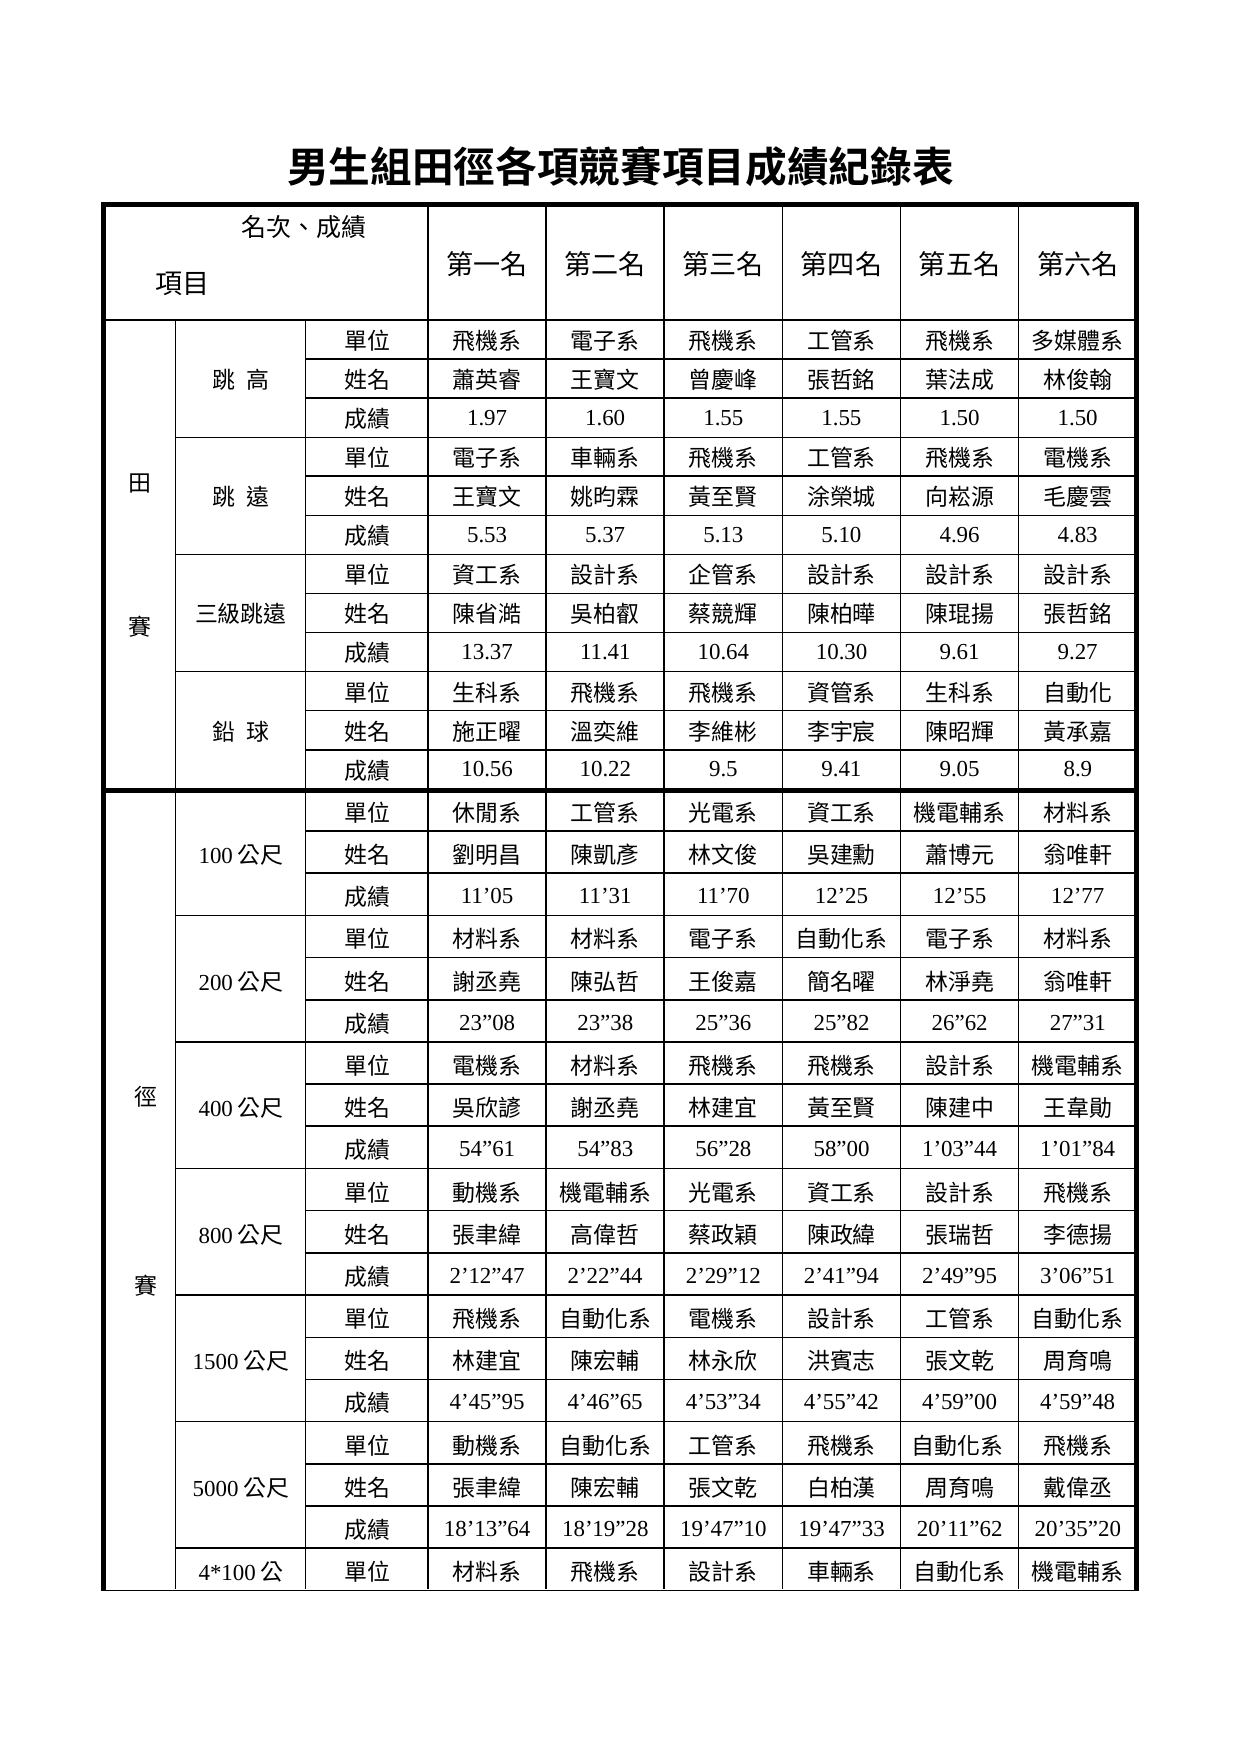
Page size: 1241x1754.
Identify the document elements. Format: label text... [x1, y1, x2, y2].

table_cell 張瑞哲 [901, 1211, 1018, 1252]
table_cell 單位 [306, 1549, 427, 1589]
table_cell 飛機系 [901, 438, 1018, 475]
table_cell 簡名曜 [783, 958, 900, 999]
table_cell 資工系 [783, 793, 900, 830]
table_cell 高偉哲 [547, 1211, 663, 1252]
table_cell 自動化系 [901, 1549, 1018, 1589]
table_cell 11’05 [429, 874, 545, 914]
table_cell 電機系 [665, 1296, 782, 1336]
table_cell 25”82 [783, 1001, 900, 1041]
table_cell 陳柏曄 [783, 594, 900, 632]
table_cell 材料系 [547, 916, 663, 957]
table_cell 車輛系 [783, 1549, 900, 1589]
table_cell 自動化系 [901, 1422, 1018, 1463]
table_cell 自動化系 [547, 1296, 663, 1336]
table_cell 設計系 [547, 555, 663, 593]
table_cell 生科系 [901, 672, 1018, 710]
table_cell 單位 [306, 321, 427, 358]
table_cell 18’19”28 [547, 1507, 663, 1547]
table_cell 多媒體系 [1019, 321, 1134, 358]
table_cell 單位 [306, 1422, 427, 1463]
table_cell 黃至賢 [665, 477, 782, 514]
table_cell 電子系 [429, 438, 545, 475]
table_cell 4*100公 [176, 1549, 305, 1589]
table_cell 飛機系 [429, 1296, 545, 1336]
table_cell 23”38 [547, 1001, 663, 1041]
table_cell 材料系 [429, 1549, 545, 1589]
table_cell 張聿緯 [429, 1211, 545, 1252]
table_cell 吳欣諺 [429, 1085, 545, 1125]
table_cell 姚昀霖 [547, 477, 663, 514]
table_cell 自動化系 [783, 916, 900, 957]
table_cell 王寶文 [429, 477, 545, 514]
table_cell 張哲銘 [1019, 594, 1134, 632]
table_cell 成績 [306, 516, 427, 553]
table_cell 姓名 [306, 711, 427, 749]
table_cell 機電輔系 [547, 1169, 663, 1210]
table_cell 10.22 [547, 751, 663, 788]
table_cell 4’46”65 [547, 1380, 663, 1421]
table_cell 涂榮城 [783, 477, 900, 514]
table_cell 400公尺 [176, 1043, 305, 1168]
table_cell 材料系 [1019, 793, 1134, 830]
table_cell 9.27 [1019, 633, 1134, 671]
table_header 第四名 [783, 207, 900, 319]
table_cell 單位 [306, 916, 427, 957]
table_cell 單位 [306, 793, 427, 830]
table_cell 2’49”95 [901, 1254, 1018, 1294]
table_cell 陳琨揚 [901, 594, 1018, 632]
table_cell 800公尺 [176, 1169, 305, 1294]
table_cell 姓名 [306, 1465, 427, 1505]
table_cell 姓名 [306, 958, 427, 999]
table_cell 資工系 [429, 555, 545, 593]
table_cell 5.10 [783, 516, 900, 553]
table_cell 9.05 [901, 751, 1018, 788]
table_cell 周育鳴 [901, 1465, 1018, 1505]
table_cell 設計系 [901, 1043, 1018, 1083]
table_cell 休閒系 [429, 793, 545, 830]
table_cell 58”00 [783, 1127, 900, 1168]
table_cell 成績 [306, 874, 427, 914]
table_cell 10.56 [429, 751, 545, 788]
table_cell 2’29”12 [665, 1254, 782, 1294]
table_cell 陳昭輝 [901, 711, 1018, 749]
table_cell 黃承嘉 [1019, 711, 1134, 749]
table_cell 成績 [306, 633, 427, 671]
table_cell 陳宏輔 [547, 1465, 663, 1505]
table_header 第二名 [547, 207, 663, 319]
table_cell 設計系 [665, 1549, 782, 1589]
table_cell 飛機系 [665, 438, 782, 475]
table_cell 54”83 [547, 1127, 663, 1168]
table_cell 姓名 [306, 1338, 427, 1378]
table_cell 1500公尺 [176, 1296, 305, 1421]
table_cell 徑 賽 [106, 793, 175, 1589]
table_cell 飛機系 [547, 1549, 663, 1589]
table_cell 4’59”00 [901, 1380, 1018, 1421]
table_cell 林建宜 [665, 1085, 782, 1125]
table_cell 成績 [306, 751, 427, 788]
table_header 第六名 [1019, 207, 1134, 319]
table_cell 吳建勳 [783, 832, 900, 872]
table_cell 陳凱彥 [547, 832, 663, 872]
table_cell 1.50 [1019, 399, 1134, 436]
table_cell 單位 [306, 1043, 427, 1083]
table_cell 姓名 [306, 477, 427, 514]
table_cell 1’03”44 [901, 1127, 1018, 1168]
table_cell 27”31 [1019, 1001, 1134, 1041]
table_cell 陳宏輔 [547, 1338, 663, 1378]
table_cell 溫奕維 [547, 711, 663, 749]
table_cell 蕭博元 [901, 832, 1018, 872]
table_cell 李維彬 [665, 711, 782, 749]
table_cell 白柏漢 [783, 1465, 900, 1505]
table_cell 電子系 [665, 916, 782, 957]
table_cell 田 賽 [106, 321, 175, 788]
table_cell 光電系 [665, 1169, 782, 1210]
table_cell 1.60 [547, 399, 663, 436]
table_cell 姓名 [306, 832, 427, 872]
table_cell 5.13 [665, 516, 782, 553]
table_cell 姓名 [306, 1085, 427, 1125]
table_cell 電子系 [547, 321, 663, 358]
table_cell 飛機系 [783, 1043, 900, 1083]
table_cell 4’45”95 [429, 1380, 545, 1421]
table_cell 材料系 [1019, 916, 1134, 957]
table_cell 20’11”62 [901, 1507, 1018, 1547]
table_cell 4’59”48 [1019, 1380, 1134, 1421]
table_cell 11’31 [547, 874, 663, 914]
table_cell 飛機系 [665, 321, 782, 358]
table_cell 9.61 [901, 633, 1018, 671]
table_cell 三級跳遠 [176, 555, 305, 671]
table_cell 毛慶雲 [1019, 477, 1134, 514]
table_cell 蕭英睿 [429, 360, 545, 397]
table_cell 單位 [306, 1169, 427, 1210]
table_cell 曾慶峰 [665, 360, 782, 397]
table_cell 王俊嘉 [665, 958, 782, 999]
table_cell 5000公尺 [176, 1422, 305, 1547]
table_cell 工管系 [901, 1296, 1018, 1336]
table_cell 向崧源 [901, 477, 1018, 514]
table_cell 8.9 [1019, 751, 1134, 788]
table_cell 蔡競輝 [665, 594, 782, 632]
table_cell 成績 [306, 1254, 427, 1294]
table_cell 張文乾 [665, 1465, 782, 1505]
table_cell 自動化 [1019, 672, 1134, 710]
table_cell 4’53”34 [665, 1380, 782, 1421]
table_cell 19’47”33 [783, 1507, 900, 1547]
table_cell 25”36 [665, 1001, 782, 1041]
table_cell 1.97 [429, 399, 545, 436]
table_cell 車輛系 [547, 438, 663, 475]
table_cell 姓名 [306, 1211, 427, 1252]
text 男生組田徑各項競賽項目成績紀錄表 [118, 127, 1122, 202]
table_cell 10.64 [665, 633, 782, 671]
table_cell 2’12”47 [429, 1254, 545, 1294]
table_cell 設計系 [783, 555, 900, 593]
table_cell 陳弘哲 [547, 958, 663, 999]
table_cell 1.50 [901, 399, 1018, 436]
table_cell 56”28 [665, 1127, 782, 1168]
table_cell 9.5 [665, 751, 782, 788]
table_cell 單位 [306, 1296, 427, 1336]
table_cell 工管系 [783, 438, 900, 475]
table_cell 王韋勛 [1019, 1085, 1134, 1125]
table_cell 設計系 [783, 1296, 900, 1336]
table_cell 成績 [306, 1507, 427, 1547]
table_cell 蔡政穎 [665, 1211, 782, 1252]
table_cell 陳省澔 [429, 594, 545, 632]
table_cell 1’01”84 [1019, 1127, 1134, 1168]
table_cell 動機系 [429, 1169, 545, 1210]
table_cell 工管系 [783, 321, 900, 358]
table_header 名次、成績 項目 [106, 207, 427, 319]
table_cell 陳建中 [901, 1085, 1018, 1125]
table_cell 12’77 [1019, 874, 1134, 914]
table_cell 李德揚 [1019, 1211, 1134, 1252]
table_cell 飛機系 [1019, 1422, 1134, 1463]
table_cell 資管系 [783, 672, 900, 710]
table_cell 自動化系 [1019, 1296, 1134, 1336]
table_cell 電子系 [901, 916, 1018, 957]
table_cell 林建宜 [429, 1338, 545, 1378]
table_cell 材料系 [429, 916, 545, 957]
table_cell 100公尺 [176, 793, 305, 914]
table_cell 林文俊 [665, 832, 782, 872]
table_cell 張聿緯 [429, 1465, 545, 1505]
table_cell 飛機系 [783, 1422, 900, 1463]
table_cell 鉛 球 [176, 672, 305, 788]
table_cell 材料系 [547, 1043, 663, 1083]
table_cell 翁唯軒 [1019, 832, 1134, 872]
table_cell 單位 [306, 672, 427, 710]
table_cell 成績 [306, 399, 427, 436]
table_cell 林俊翰 [1019, 360, 1134, 397]
table_cell 李宇宸 [783, 711, 900, 749]
table_cell 4.96 [901, 516, 1018, 553]
table_cell 12’55 [901, 874, 1018, 914]
table_cell 成績 [306, 1001, 427, 1041]
table_cell 單位 [306, 555, 427, 593]
table_cell 飛機系 [429, 321, 545, 358]
table_cell 生科系 [429, 672, 545, 710]
table_cell 電機系 [429, 1043, 545, 1083]
table_cell 54”61 [429, 1127, 545, 1168]
table_cell 黃至賢 [783, 1085, 900, 1125]
table_cell 機電輔系 [1019, 1549, 1134, 1589]
table_header 第三名 [665, 207, 782, 319]
table_cell 設計系 [1019, 555, 1134, 593]
table_header 第一名 [429, 207, 545, 319]
table_cell 3’06”51 [1019, 1254, 1134, 1294]
table_cell 5.53 [429, 516, 545, 553]
table_cell 設計系 [901, 1169, 1018, 1210]
table_cell 光電系 [665, 793, 782, 830]
table_cell 吳柏叡 [547, 594, 663, 632]
table_cell 飛機系 [1019, 1169, 1134, 1210]
table_cell 1.55 [783, 399, 900, 436]
table_cell 洪賓志 [783, 1338, 900, 1378]
table_cell 姓名 [306, 594, 427, 632]
table_cell 動機系 [429, 1422, 545, 1463]
table_cell 施正曜 [429, 711, 545, 749]
table_cell 13.37 [429, 633, 545, 671]
table_cell 周育鳴 [1019, 1338, 1134, 1378]
table_cell 飛機系 [665, 1043, 782, 1083]
table_cell 姓名 [306, 360, 427, 397]
table_cell 葉法成 [901, 360, 1018, 397]
table_cell 成績 [306, 1380, 427, 1421]
table_cell 單位 [306, 438, 427, 475]
table_cell 26”62 [901, 1001, 1018, 1041]
table_cell 資工系 [783, 1169, 900, 1210]
table_cell 200公尺 [176, 916, 305, 1041]
table_cell 翁唯軒 [1019, 958, 1134, 999]
table_cell 10.30 [783, 633, 900, 671]
table_cell 5.37 [547, 516, 663, 553]
table_cell 謝丞堯 [547, 1085, 663, 1125]
table_cell 18’13”64 [429, 1507, 545, 1547]
table_cell 張哲銘 [783, 360, 900, 397]
table_cell 1.55 [665, 399, 782, 436]
table_cell 飛機系 [547, 672, 663, 710]
table_cell 設計系 [901, 555, 1018, 593]
table_cell 飛機系 [665, 672, 782, 710]
table_cell 19’47”10 [665, 1507, 782, 1547]
table_cell 20’35”20 [1019, 1507, 1134, 1547]
table_cell 企管系 [665, 555, 782, 593]
table_cell 跳 高 [176, 321, 305, 436]
table_cell 2’41”94 [783, 1254, 900, 1294]
table_cell 戴偉丞 [1019, 1465, 1134, 1505]
table_cell 陳政緯 [783, 1211, 900, 1252]
table_cell 2’22”44 [547, 1254, 663, 1294]
table_cell 9.41 [783, 751, 900, 788]
table_cell 林永欣 [665, 1338, 782, 1378]
table_cell 11.41 [547, 633, 663, 671]
table_cell 王寶文 [547, 360, 663, 397]
table_cell 機電輔系 [1019, 1043, 1134, 1083]
table_cell 23”08 [429, 1001, 545, 1041]
table_cell 4.83 [1019, 516, 1134, 553]
table_cell 林淨堯 [901, 958, 1018, 999]
table_cell 4’55”42 [783, 1380, 900, 1421]
table_cell 成績 [306, 1127, 427, 1168]
table_cell 劉明昌 [429, 832, 545, 872]
table_cell 電機系 [1019, 438, 1134, 475]
table_cell 跳 遠 [176, 438, 305, 553]
table_cell 張文乾 [901, 1338, 1018, 1378]
table_cell 12’25 [783, 874, 900, 914]
table_cell 飛機系 [901, 321, 1018, 358]
table_cell 工管系 [665, 1422, 782, 1463]
table_cell 自動化系 [547, 1422, 663, 1463]
table_cell 工管系 [547, 793, 663, 830]
table_cell 謝丞堯 [429, 958, 545, 999]
table_cell 機電輔系 [901, 793, 1018, 830]
table_header 第五名 [901, 207, 1018, 319]
table_cell 11’70 [665, 874, 782, 914]
